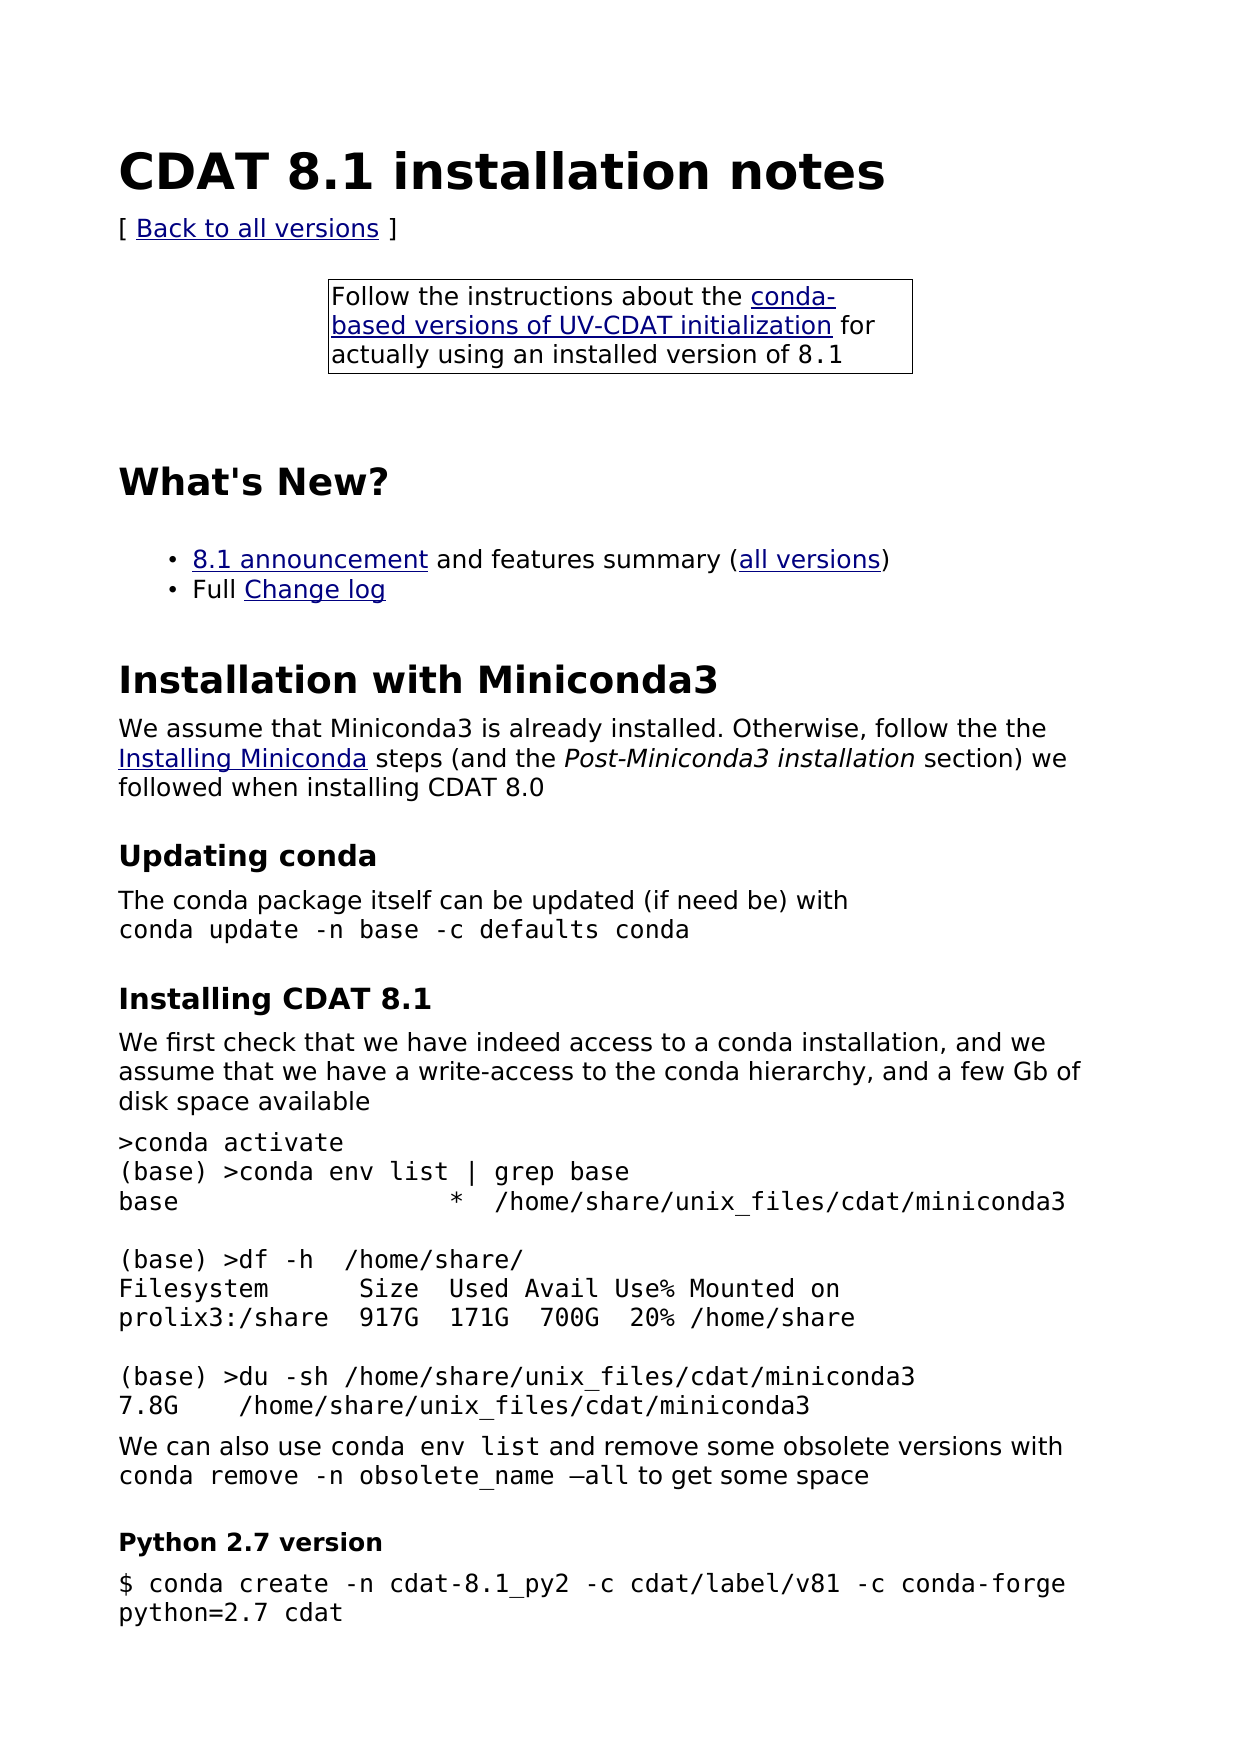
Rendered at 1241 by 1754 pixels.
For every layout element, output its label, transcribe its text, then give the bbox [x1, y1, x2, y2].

text [ Back to all versions ] [118, 214, 1122, 243]
subtitle CDAT 8.1 installation notes [118, 143, 1122, 201]
subtitle What's New? [118, 460, 1122, 504]
text The conda package itself can be updated (if need be) with conda update -n base -c defaults conda [118, 886, 1122, 944]
subtitle Installing CDAT 8.1 [118, 982, 1122, 1016]
text We assume that Miniconda3 is already installed. Otherwise, follow the the Installing Miniconda steps (and the Post-Miniconda3 installation section) we followed when installing CDAT 8.0 [118, 715, 1122, 802]
subtitle Installation with Miniconda3 [118, 658, 1122, 702]
text >conda activate (base) >conda env list | grep base base * /home/share/unix_files/cdat/miniconda3 (base) >df -h /home/share/ Filesystem Size Used Avail Use% Mounted on prolix3:/share 917G 171G 700G 20% /home/share (base) >du -sh /home/share/unix_files/cdat/miniconda3 7.8G /home/share/unix_files/cdat/miniconda3 [118, 1128, 1122, 1420]
table_header Follow the instructions about the conda-based versions of UV-CDAT initialization for actually using an installed version of 8.1 [329, 280, 912, 373]
subtitle Updating conda [118, 840, 1122, 874]
list Full Change log [177, 575, 1122, 604]
list 8.1 announcement and features summary (all versions) [177, 546, 1122, 575]
text We first check that we have indeed access to a conda installation, and we assume that we have a write-access to the conda hierarchy, and a few Gb of disk space available [118, 1028, 1122, 1116]
subtitle Python 2.7 version [118, 1528, 1122, 1557]
text We can also use conda env list and remove some obsolete versions with conda remove -n obsolete_name –all to get some space [118, 1432, 1122, 1490]
text $ conda create -n cdat-8.1_py2 -c cdat/label/v81 -c conda-forge python=2.7 cdat [118, 1569, 1122, 1628]
